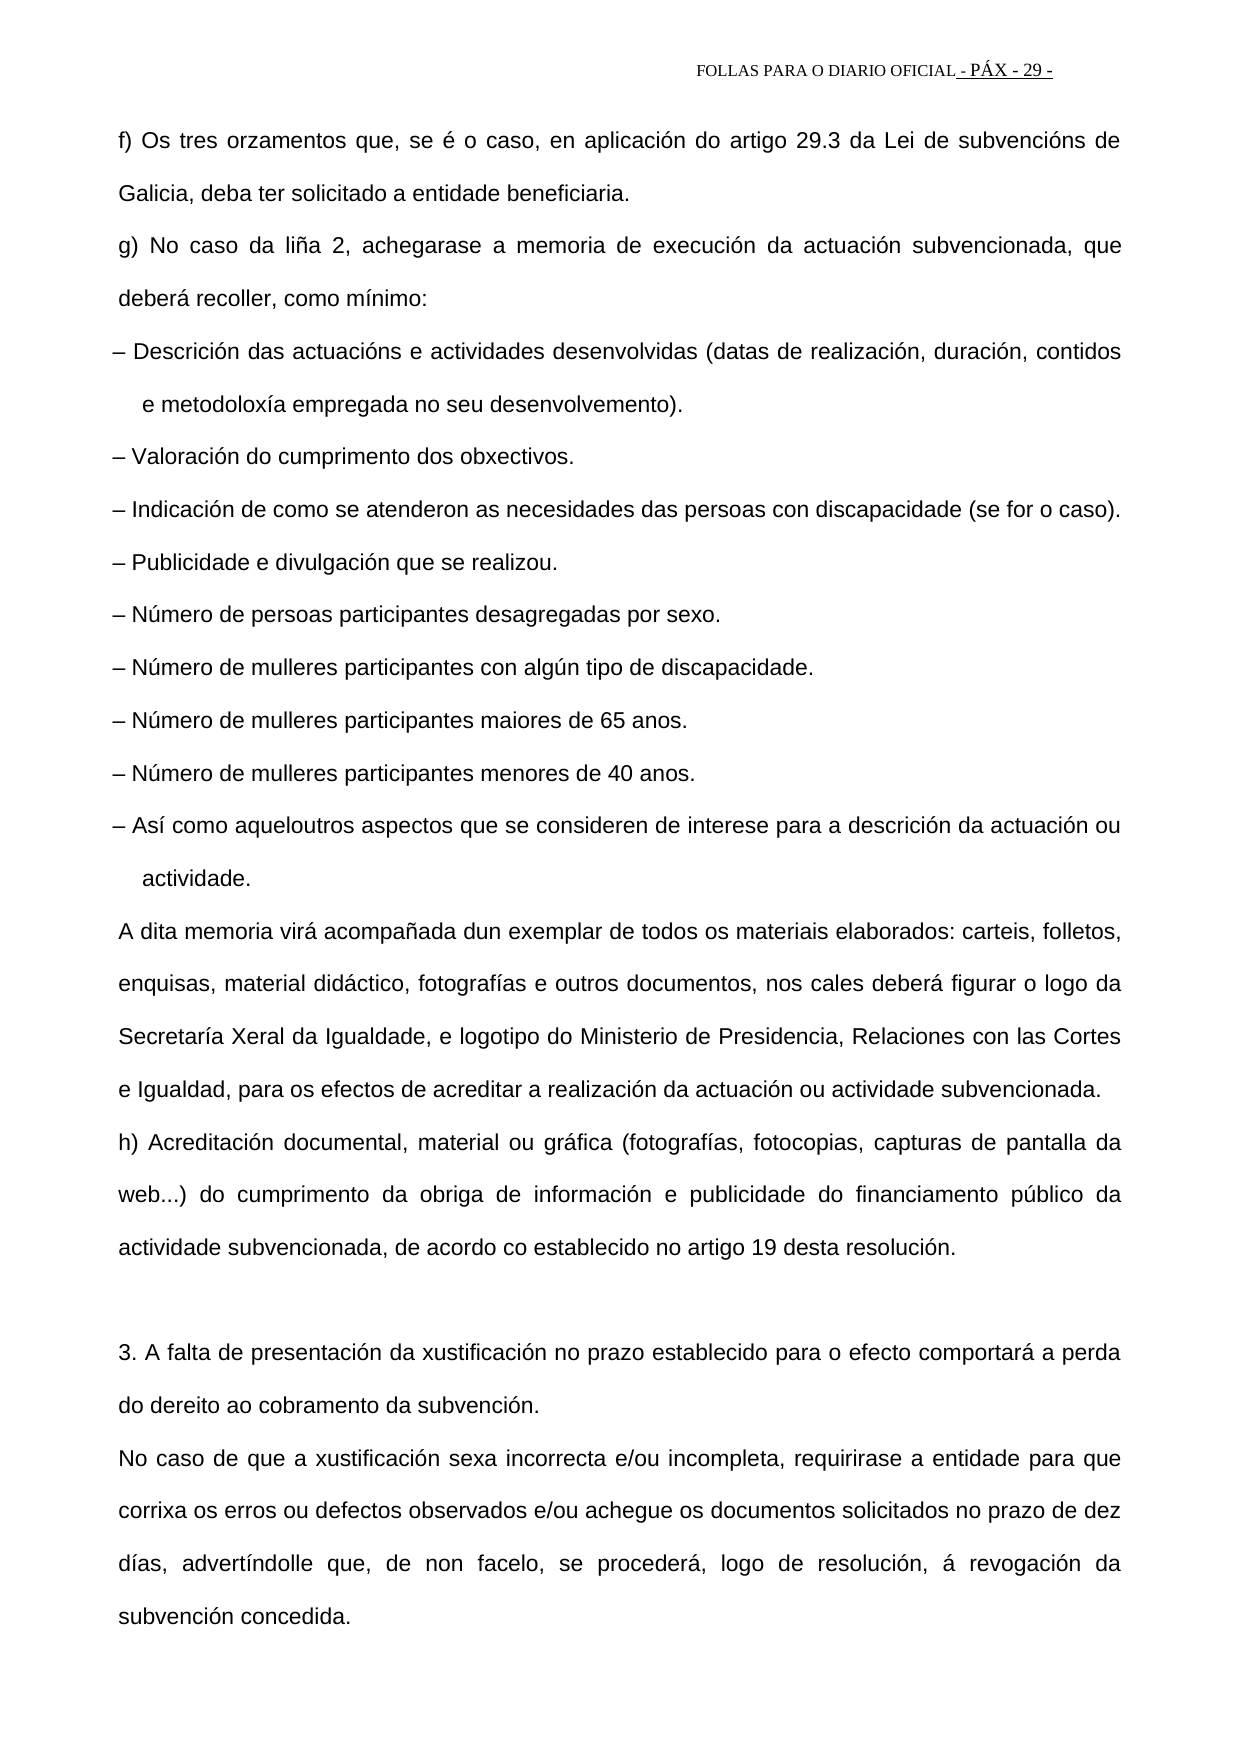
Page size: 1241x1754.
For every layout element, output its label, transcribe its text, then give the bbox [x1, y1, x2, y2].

text – Así como aqueloutros aspectos que se consideren de interese para a descrición da actuación ou actividade. [112, 812, 1122, 891]
text f) Os tres orzamentos que, se é o caso, en aplicación do artigo 29.3 da Lei de subvencións de Galicia, deba ter solicitado a entidade beneficiaria. [118, 127, 1122, 206]
text – Indicación de como se atenderon as necesidades das persoas con discapacidade (se for o caso). [112, 496, 1122, 522]
text g) No caso da liña 2, achegarase a memoria de execución da actuación subvencionada, que deberá recoller, como mínimo: [118, 232, 1122, 312]
text – Número de mulleres participantes menores de 40 anos. [112, 759, 1122, 786]
text No caso de que a xustificación sexa incorrecta e/ou incompleta, requirirase a entidade para que corrixa os erros ou defectos observados e/ou achegue os documentos solicitados no prazo de dez días, advertíndolle que, de non facelo, se procederá, logo de resolución, á revogación da subvención concedida. [118, 1445, 1122, 1629]
text – Valoración do cumprimento dos obxectivos. [112, 443, 1122, 470]
text – Número de mulleres participantes con algún tipo de discapacidade. [112, 654, 1122, 681]
text – Descrición das actuacións e actividades desenvolvidas (datas de realización, duración, contidos e metodoloxía empregada no seu desenvolvemento). [112, 338, 1122, 417]
text A dita memoria virá acompañada dun exemplar de todos os materiais elaborados: carteis, folletos, enquisas, material didáctico, fotografías e outros documentos, nos cales deberá figurar o logo da Secretaría Xeral da Igualdade, e logotipo do Ministerio de Presidencia, Relaciones con las Cortes e Igualdad, para os efectos de acreditar a realización da actuación ou actividade subvencionada. [118, 918, 1122, 1102]
text h) Acreditación documental, material ou gráfica (fotografías, fotocopias, capturas de pantalla da web...) do cumprimento da obriga de información e publicidade do financiamento público da actividade subvencionada, de acordo co establecido no artigo 19 desta resolución. [118, 1128, 1122, 1260]
text – Número de mulleres participantes maiores de 65 anos. [112, 707, 1122, 733]
text – Publicidade e divulgación que se realizou. [112, 549, 1122, 575]
text – Número de persoas participantes desagregadas por sexo. [112, 601, 1122, 628]
text 3. A falta de presentación da xustificación no prazo establecido para o efecto comportará a perda do dereito ao cobramento da subvención. [118, 1339, 1122, 1418]
